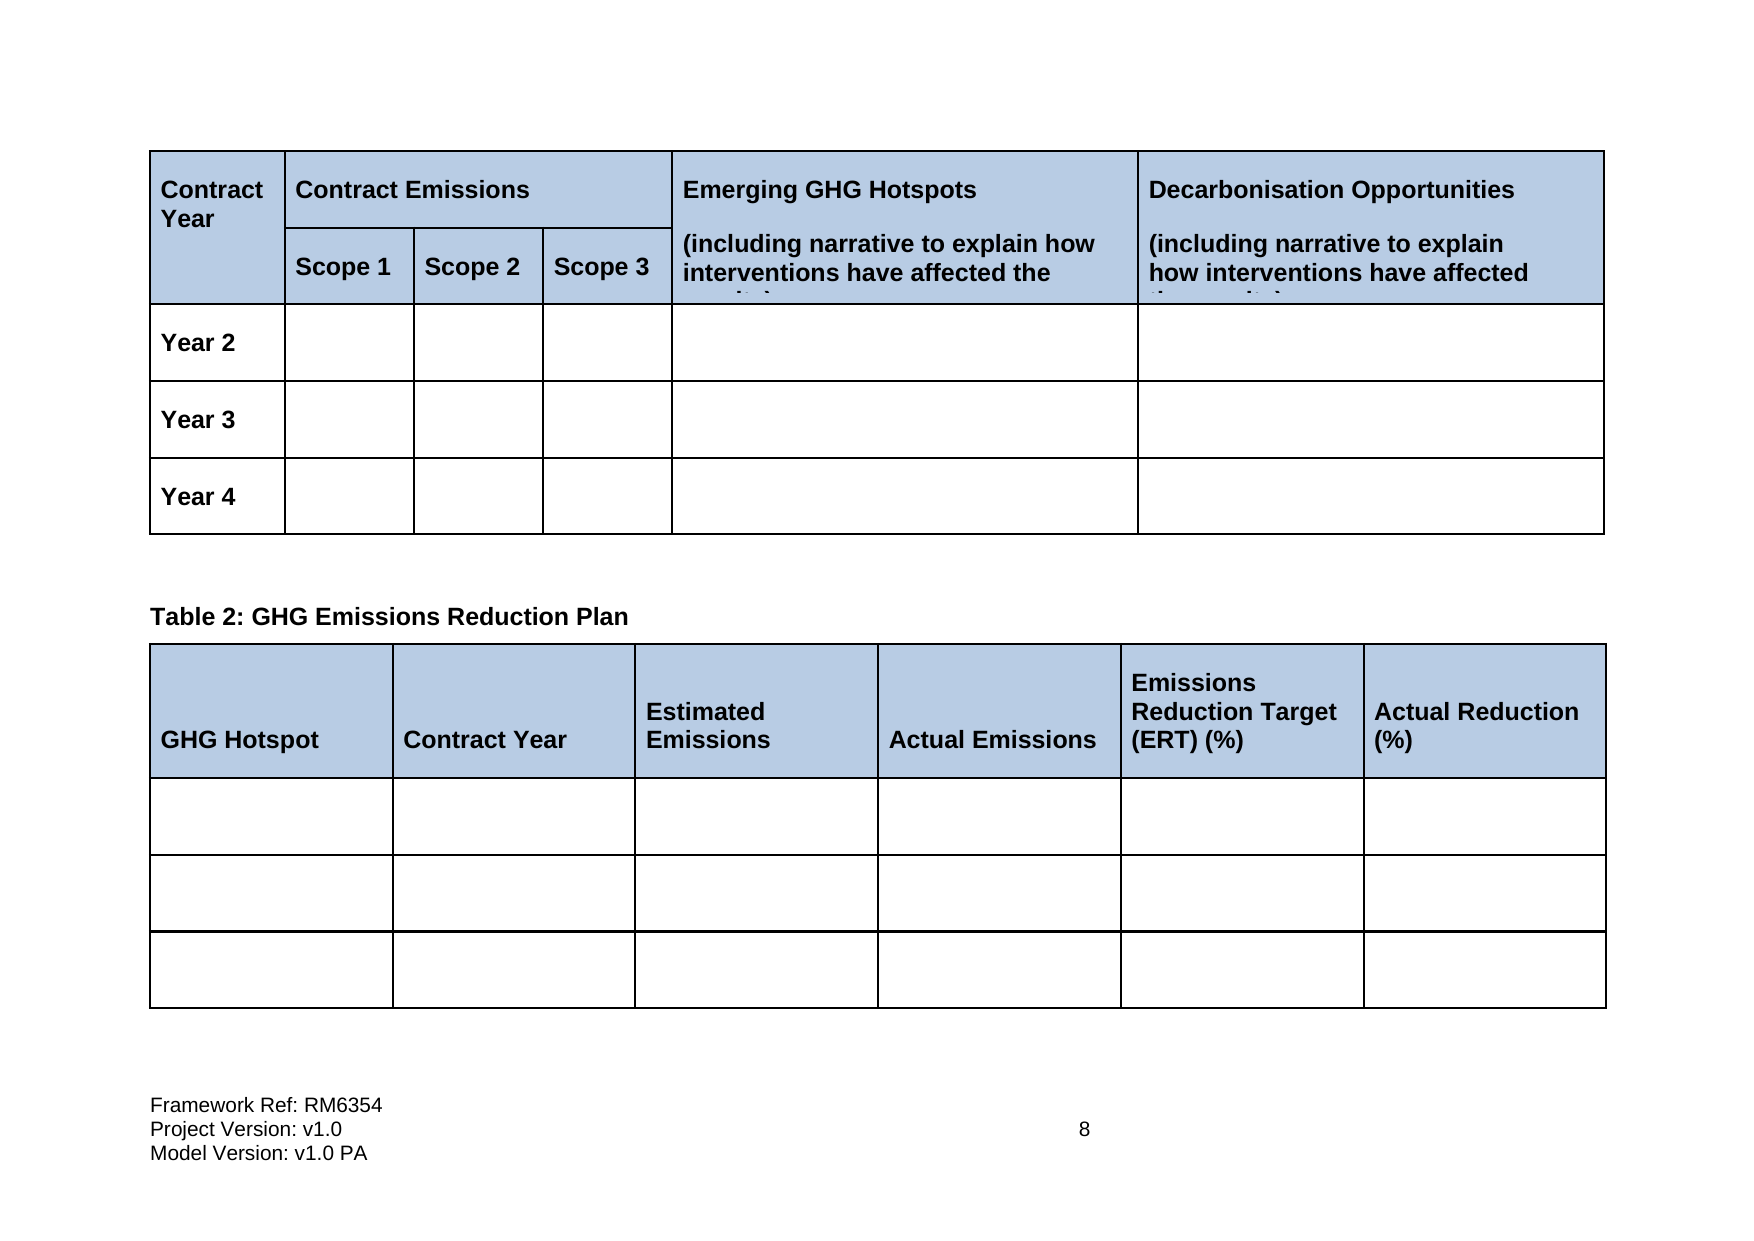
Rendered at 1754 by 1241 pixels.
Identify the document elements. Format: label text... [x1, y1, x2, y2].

table_cell [151, 933, 392, 1007]
table_cell [1139, 459, 1603, 533]
table_cell [151, 779, 392, 854]
table_cell [1122, 933, 1363, 1007]
table_header Contract Year [151, 152, 284, 303]
table_cell [673, 459, 1137, 533]
table_header Contract Year [394, 645, 634, 777]
table_cell Year 2 [151, 305, 284, 380]
table_cell [636, 779, 877, 854]
table_cell [415, 459, 542, 533]
table_cell [1365, 779, 1605, 854]
table_cell [286, 305, 413, 380]
table_cell [1139, 382, 1603, 457]
table_cell [544, 459, 671, 533]
table_header Contract Emissions [286, 152, 671, 227]
table_cell [879, 933, 1120, 1007]
table_header Decarbonisation Opportunities (including narrative to explain how interventions have affected the results) [1139, 152, 1603, 303]
table_cell [636, 856, 877, 930]
table_header Actual Reduction (%) [1365, 645, 1605, 777]
table_cell [636, 933, 877, 1007]
subtitle Table 2: GHG Emissions Reduction Plan [150, 602, 1604, 630]
table_cell [879, 779, 1120, 854]
table_cell [415, 382, 542, 457]
table_cell [673, 382, 1137, 457]
table_cell [1139, 305, 1603, 380]
table_cell Scope 3 [544, 229, 671, 303]
table_cell Year 4 [151, 459, 284, 533]
table_cell [673, 305, 1137, 380]
table_cell Scope 2 [415, 229, 542, 303]
table_cell [544, 305, 671, 380]
table_cell [1122, 779, 1363, 854]
table_cell [544, 382, 671, 457]
table_header Actual Emissions [879, 645, 1120, 777]
table_header GHG Hotspot [151, 645, 392, 777]
table_header Emissions Reduction Target (ERT) (%) [1122, 645, 1363, 777]
table_header Estimated Emissions [636, 645, 877, 777]
table_cell [1122, 856, 1363, 930]
table_cell [286, 459, 413, 533]
table_cell [1365, 933, 1605, 1007]
table_cell [415, 305, 542, 380]
table_cell Year 3 [151, 382, 284, 457]
table_cell [1365, 856, 1605, 930]
table_cell [394, 856, 634, 930]
table_cell [394, 779, 634, 854]
table_cell [286, 382, 413, 457]
table_cell [151, 856, 392, 930]
table_cell [394, 933, 634, 1007]
table_header Emerging GHG Hotspots (including narrative to explain how interventions have affected the results) [673, 152, 1137, 303]
table_cell Scope 1 [286, 229, 413, 303]
table_cell [879, 856, 1120, 930]
